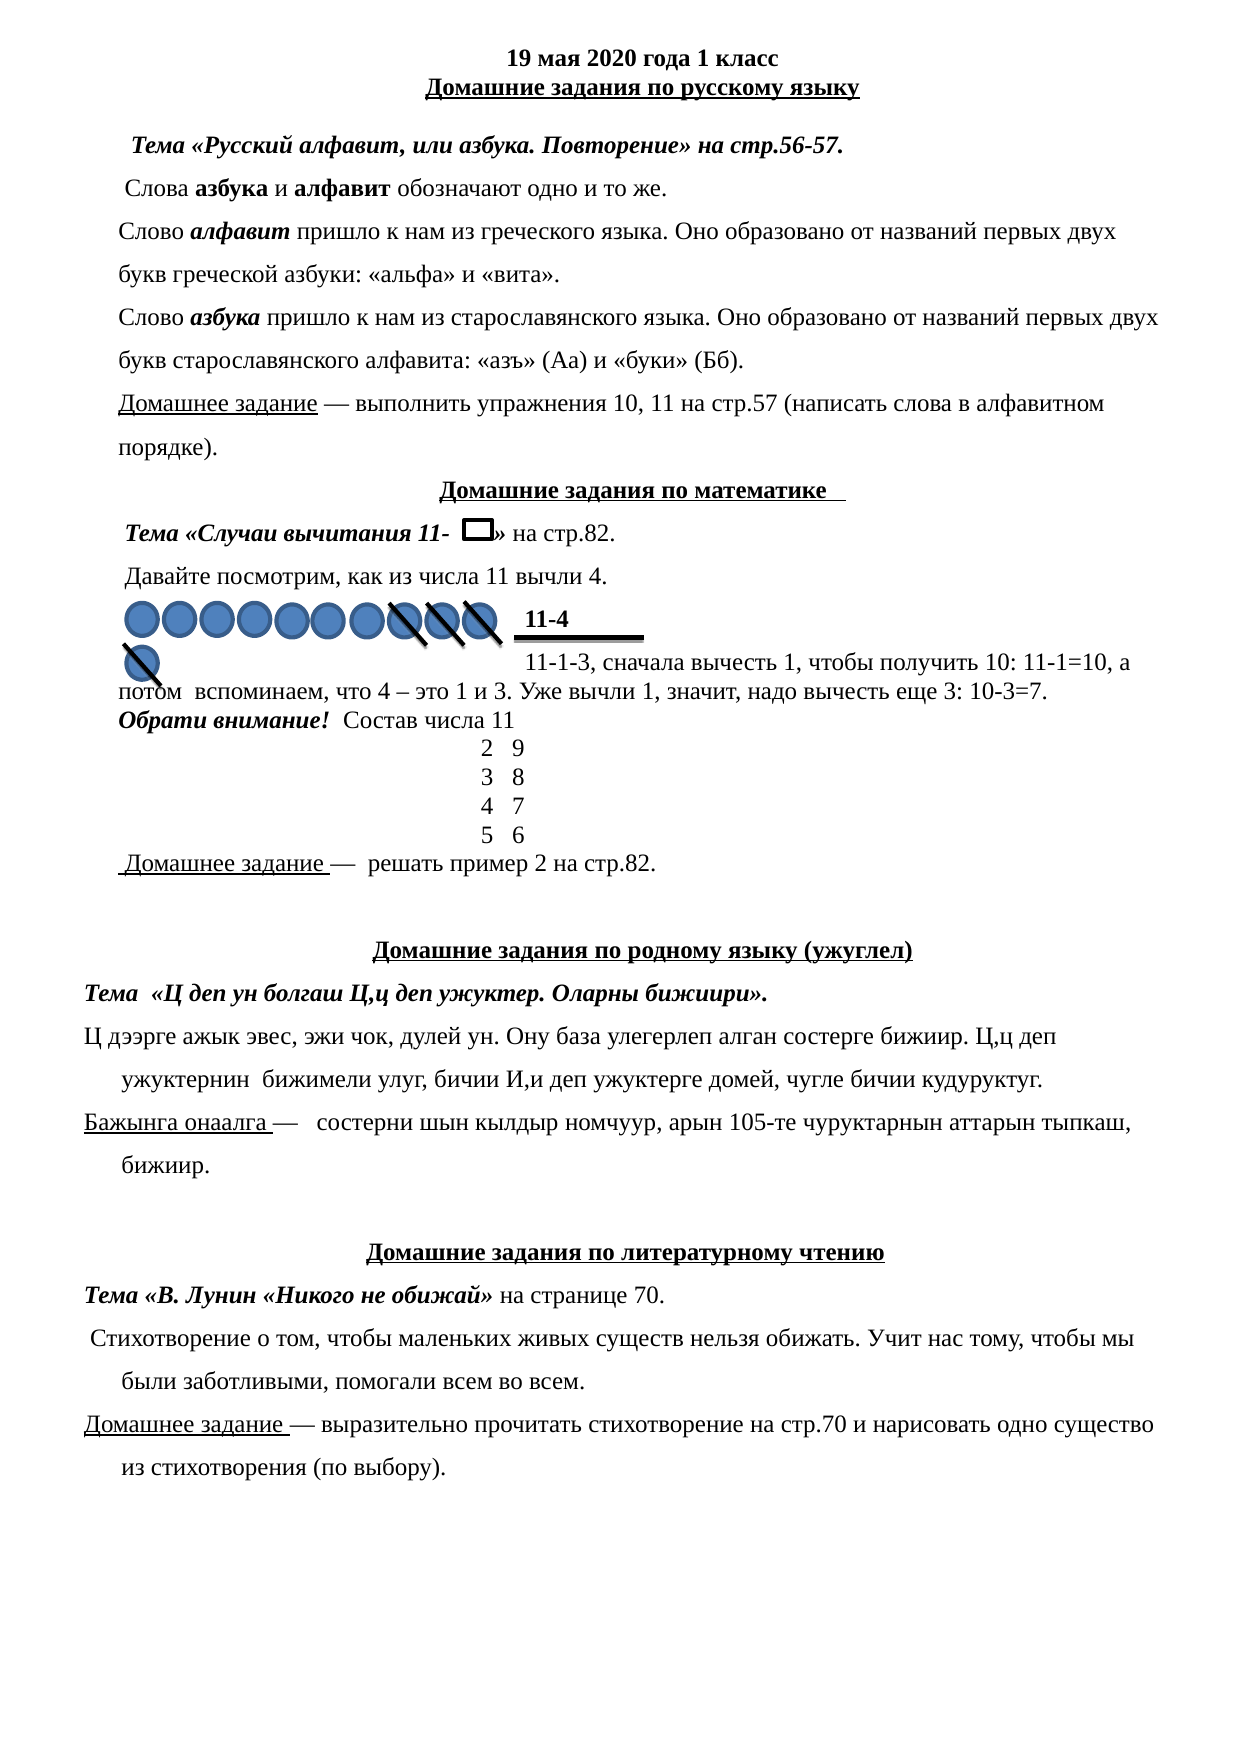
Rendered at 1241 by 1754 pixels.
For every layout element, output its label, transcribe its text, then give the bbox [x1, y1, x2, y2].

text Стихотворение о том, чтобы маленьких живых существ нельзя обижать. Учит нас тому, чтобы мы были заботливыми, помогали всем во всем. [84, 1323, 1167, 1395]
text [266, 604, 283, 633]
text [302, 604, 318, 615]
text Домашнее задание — решать пример 2 на стр.82. [118, 848, 1167, 877]
text [338, 604, 358, 633]
text 4 7 [118, 791, 1167, 820]
text 2 9 [118, 733, 1167, 762]
text Домашнее задание — выразительно прочитать стихотворение на стр.70 и нарисовать одно существо из стихотворения (по выбору). [84, 1409, 1167, 1481]
text Слово алфавит пришло к нам из греческого языка. Оно образовано от названий первых двух букв греческой азбуки: «альфа» и «вита». [118, 216, 1167, 288]
text Тема «Ц деп ун болгаш Ц,ц деп ужуктер. Оларны бижиири». [84, 978, 1167, 1007]
text Слова азбука и алфавит обозначают одно и то же. [118, 173, 1167, 202]
text Домашние задания по русскому языку [118, 72, 1167, 101]
text Тема «В. Лунин «Никого не обижай» на странице 70. [84, 1280, 1167, 1308]
text 19 мая 2020 года 1 класс [118, 43, 1167, 72]
text Бажынга онаалга — состерни шын кылдыр номчуур, арын 105-те чуруктарнын аттарын тыпкаш, бижиир. [84, 1107, 1167, 1179]
text Тема «Случаи вычитания 11- » на стр.82. [118, 518, 1167, 547]
text [377, 604, 390, 633]
text [191, 604, 205, 633]
text 11-4 [489, 604, 1167, 633]
text Обрати внимание! Состав числа 11 [118, 705, 1167, 733]
text Домашнее задание — выполнить упражнения 10, 11 на стр.57 (написать слова в алфавитном порядке). [118, 388, 1167, 460]
text [118, 604, 130, 633]
text Домашние задания по математике [118, 475, 1167, 503]
text Слово азбука пришло к нам из старославянского языка. Оно образовано от названий первых двух букв старославянского алфавита: «азъ» (Аа) и «буки» (Бб). [118, 302, 1167, 374]
text 5 6 [118, 820, 1167, 848]
text [414, 604, 427, 633]
text 11-1-3, сначала вычесть 1, чтобы получить 10: 11-1=10, а потом вспоминаем, что 4 – это 1 и 3. Уже вычли 1, значит, надо вычесть еще 3: 10-3=7. [118, 647, 1167, 705]
text Тема «Русский алфавит, или азбука. Повторение» на стр.56-57. [118, 130, 1167, 158]
text [452, 604, 465, 633]
text Домашние задания по литературному чтению [84, 1237, 1167, 1265]
text 3 8 [118, 762, 1167, 791]
text [154, 604, 168, 633]
text Давайте посмотрим, как из числа 11 вычли 4. [118, 561, 1167, 590]
text Домашние задания по родному языку (ужуглел) [118, 935, 1167, 963]
text Ц дээрге ажык эвес, эжи чок, дулей ун. Ону база улегерлеп алган состерге бижиир. Ц,ц деп ужуктернин бижимели улуг, бичии И,и деп ужуктерге домей, чугле бичии кудуруктуг. [84, 1021, 1167, 1093]
text [229, 604, 243, 633]
